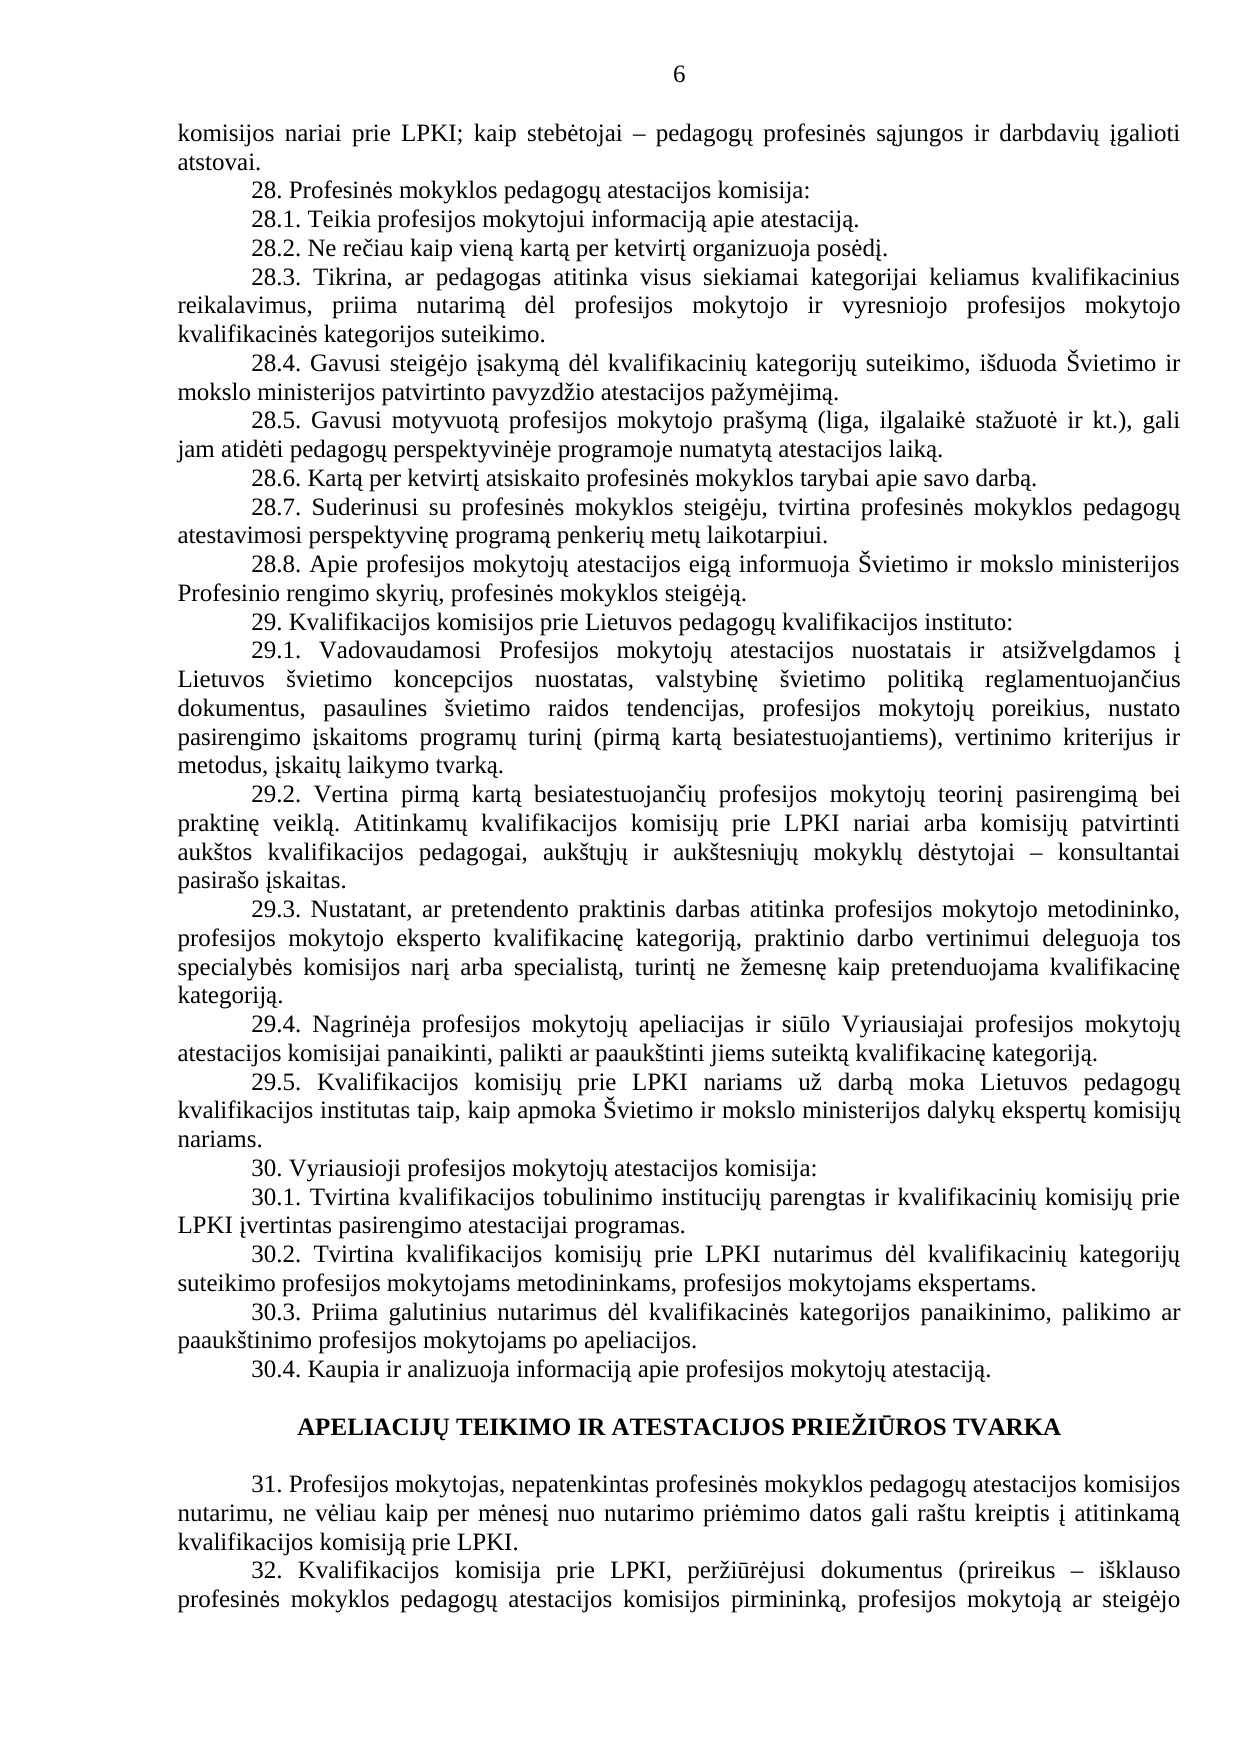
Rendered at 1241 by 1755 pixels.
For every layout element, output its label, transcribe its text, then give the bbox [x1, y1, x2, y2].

text 28.8. Apie profesijos mokytojų atestacijos eigą informuoja Švietimo ir mokslo ministerijos Profesinio rengimo skyrių, profesinės mokyklos steigėją. [177, 549, 1181, 607]
text 28.1. Teikia profesijos mokytojui informaciją apie atestaciją. [177, 204, 1181, 233]
text 31. Profesijos mokytojas, nepatenkintas profesinės mokyklos pedagogų atestacijos komisijos nutarimu, ne vėliau kaip per mėnesį nuo nutarimo priėmimo datos gali raštu kreiptis į atitinkamą kvalifikacijos komisiją prie LPKI. [177, 1469, 1181, 1556]
text 28.6. Kartą per ketvirtį atsiskaito profesinės mokyklos tarybai apie savo darbą. [177, 463, 1181, 492]
text 28.3. Tikrina, ar pedagogas atitinka visus siekiamai kategorijai keliamus kvalifikacinius reikalavimus, priima nutarimą dėl profesijos mokytojo ir vyresniojo profesijos mokytojo kvalifikacinės kategorijos suteikimo. [177, 262, 1181, 348]
text 29.5. Kvalifikacijos komisijų prie LPKI nariams už darbą moka Lietuvos pedagogų kvalifikacijos institutas taip, kaip apmoka Švietimo ir mokslo ministerijos dalykų ekspertų komisijų nariams. [177, 1067, 1181, 1153]
text komisijos nariai prie LPKI; kaip stebėtojai – pedagogų profesinės sąjungos ir darbdavių įgalioti atstovai. [177, 118, 1181, 176]
text 28.7. Suderinusi su profesinės mokyklos steigėju, tvirtina profesinės mokyklos pedagogų atestavimosi perspektyvinę programą penkerių metų laikotarpiui. [177, 492, 1181, 549]
text 28.4. Gavusi steigėjo įsakymą dėl kvalifikacinių kategorijų suteikimo, išduoda Švietimo ir mokslo ministerijos patvirtinto pavyzdžio atestacijos pažymėjimą. [177, 348, 1181, 406]
text 30.2. Tvirtina kvalifikacijos komisijų prie LPKI nutarimus dėl kvalifikacinių kategorijų suteikimo profesijos mokytojams metodininkams, profesijos mokytojams ekspertams. [177, 1239, 1181, 1297]
text 30.1. Tvirtina kvalifikacijos tobulinimo institucijų parengtas ir kvalifikacinių komisijų prie LPKI įvertintas pasirengimo atestacijai programas. [177, 1182, 1181, 1239]
text 28.2. Ne rečiau kaip vieną kartą per ketvirtį organizuoja posėdį. [177, 233, 1181, 262]
text 30. Vyriausioji profesijos mokytojų atestacijos komisija: [177, 1153, 1181, 1182]
text 29.3. Nustatant, ar pretendento praktinis darbas atitinka profesijos mokytojo metodininko, profesijos mokytojo eksperto kvalifikacinę kategoriją, praktinio darbo vertinimui deleguoja tos specialybės komisijos narį arba specialistą, turintį ne žemesnę kaip pretenduojama kvalifikacinę kategoriją. [177, 894, 1181, 1009]
text 29.4. Nagrinėja profesijos mokytojų apeliacijas ir siūlo Vyriausiajai profesijos mokytojų atestacijos komisijai panaikinti, palikti ar paaukštinti jiems suteiktą kvalifikacinę kategoriją. [177, 1009, 1181, 1067]
text 28. Profesinės mokyklos pedagogų atestacijos komisija: [177, 176, 1181, 204]
text APELIACIJŲ TEIKIMO IR ATESTACIJOS PRIEŽIŪROS TVARKA [177, 1412, 1181, 1441]
text 30.3. Priima galutinius nutarimus dėl kvalifikacinės kategorijos panaikinimo, palikimo ar paaukštinimo profesijos mokytojams po apeliacijos. [177, 1297, 1181, 1354]
text 29. Kvalifikacijos komisijos prie Lietuvos pedagogų kvalifikacijos instituto: [177, 607, 1181, 636]
text 28.5. Gavusi motyvuotą profesijos mokytojo prašymą (liga, ilgalaikė stažuotė ir kt.), gali jam atidėti pedagogų perspektyvinėje programoje numatytą atestacijos laiką. [177, 406, 1181, 463]
text 32. Kvalifikacijos komisija prie LPKI, peržiūrėjusi dokumentus (prireikus – išklauso profesinės mokyklos pedagogų atestacijos komisijos pirmininką, profesijos mokytoją ar steigėjo [177, 1556, 1181, 1613]
text 29.2. Vertina pirmą kartą besiatestuojančių profesijos mokytojų teorinį pasirengimą bei praktinę veiklą. Atitinkamų kvalifikacijos komisijų prie LPKI nariai arba komisijų patvirtinti aukštos kvalifikacijos pedagogai, aukštųjų ir aukštesniųjų mokyklų dėstytojai – konsultantai pasirašo įskaitas. [177, 779, 1181, 894]
text 30.4. Kaupia ir analizuoja informaciją apie profesijos mokytojų atestaciją. [177, 1354, 1181, 1383]
text 29.1. Vadovaudamosi Profesijos mokytojų atestacijos nuostatais ir atsižvelgdamos į Lietuvos švietimo koncepcijos nuostatas, valstybinę švietimo politiką reglamentuojančius dokumentus, pasaulines švietimo raidos tendencijas, profesijos mokytojų poreikius, nustato pasirengimo įskaitoms programų turinį (pirmą kartą besiatestuojantiems), vertinimo kriterijus ir metodus, įskaitų laikymo tvarką. [177, 636, 1181, 779]
